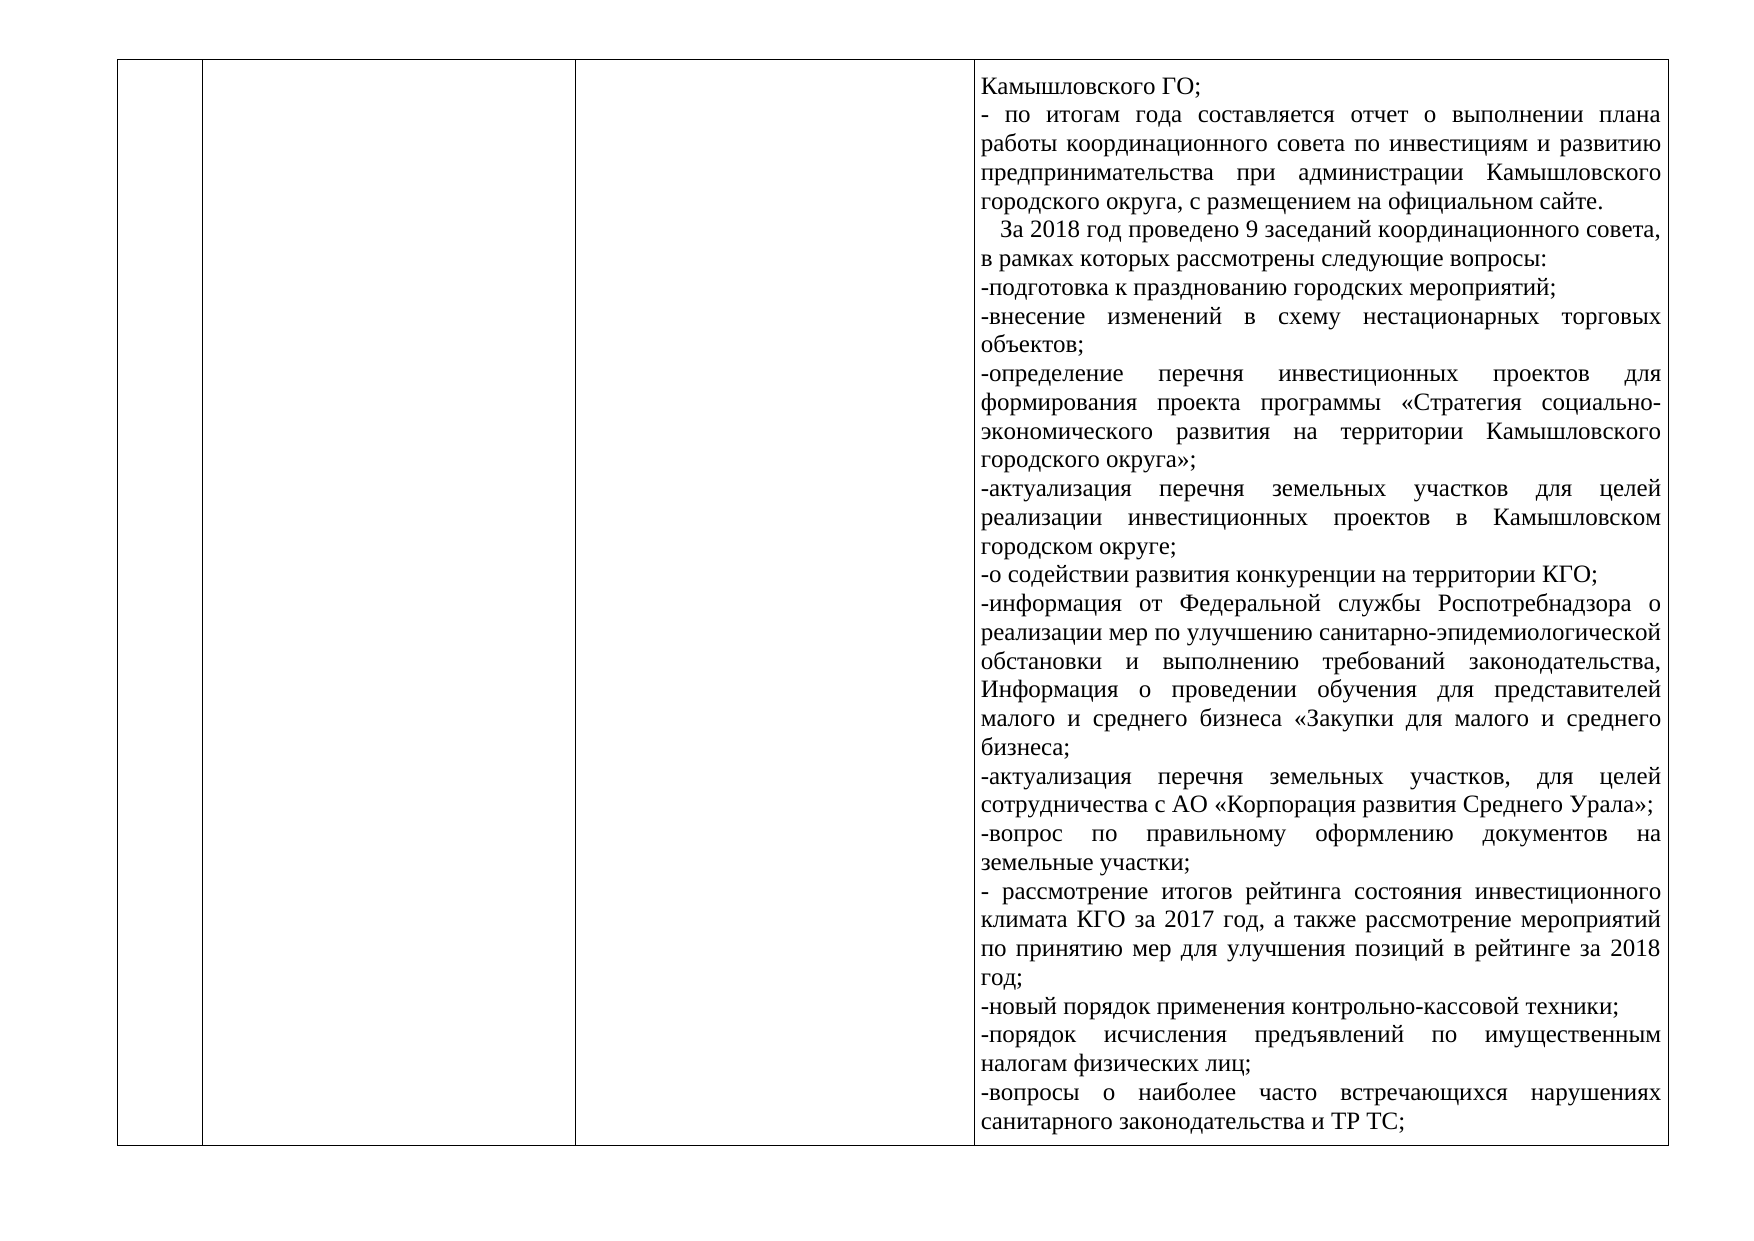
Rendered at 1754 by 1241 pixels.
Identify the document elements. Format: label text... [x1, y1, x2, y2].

table_cell [203, 60, 575, 1145]
table_cell Камышловского ГО; - по итогам года составляется отчет о выполнении плана работы координационного совета по инвестициям и развитию предпринимательства при администрации Камышловского городского округа, с размещением на официальном сайте. За 2018 год проведено 9 заседаний координационного совета, в рамках которых рассмотрены следующие вопросы: -подготовка к празднованию городских мероприятий; -внесение изменений в схему нестационарных торговых объектов; -определение перечня инвестиционных проектов для формирования проекта программы «Стратегия социально-экономического развития на территории Камышловского городского округа»; -актуализация перечня земельных участков для целей реализации инвестиционных проектов в Камышловском городском округе; -о содействии развития конкуренции на территории КГО; -информация от Федеральной службы Роспотребнадзора о реализации мер по улучшению санитарно-эпидемиологической обстановки и выполнению требований законодательства, Информация о проведении обучения для представителей малого и среднего бизнеса «Закупки для малого и среднего бизнеса; -актуализация перечня земельных участков, для целей сотрудничества с АО «Корпорация развития Среднего Урала»; -вопрос по правильному оформлению документов на земельные участки; - рассмотрение итогов рейтинга состояния инвестиционного климата КГО за 2017 год, а также рассмотрение мероприятий по принятию мер для улучшения позиций в рейтинге за 2018 год; -новый порядок применения контрольно-кассовой техники; -порядок исчисления предъявлений по имущественным налогам физических лиц; -вопросы о наиболее часто встречающихся нарушениях санитарного законодательства и ТР ТС; [975, 60, 1668, 1145]
table_cell [118, 60, 202, 1145]
table_cell [576, 60, 974, 1145]
